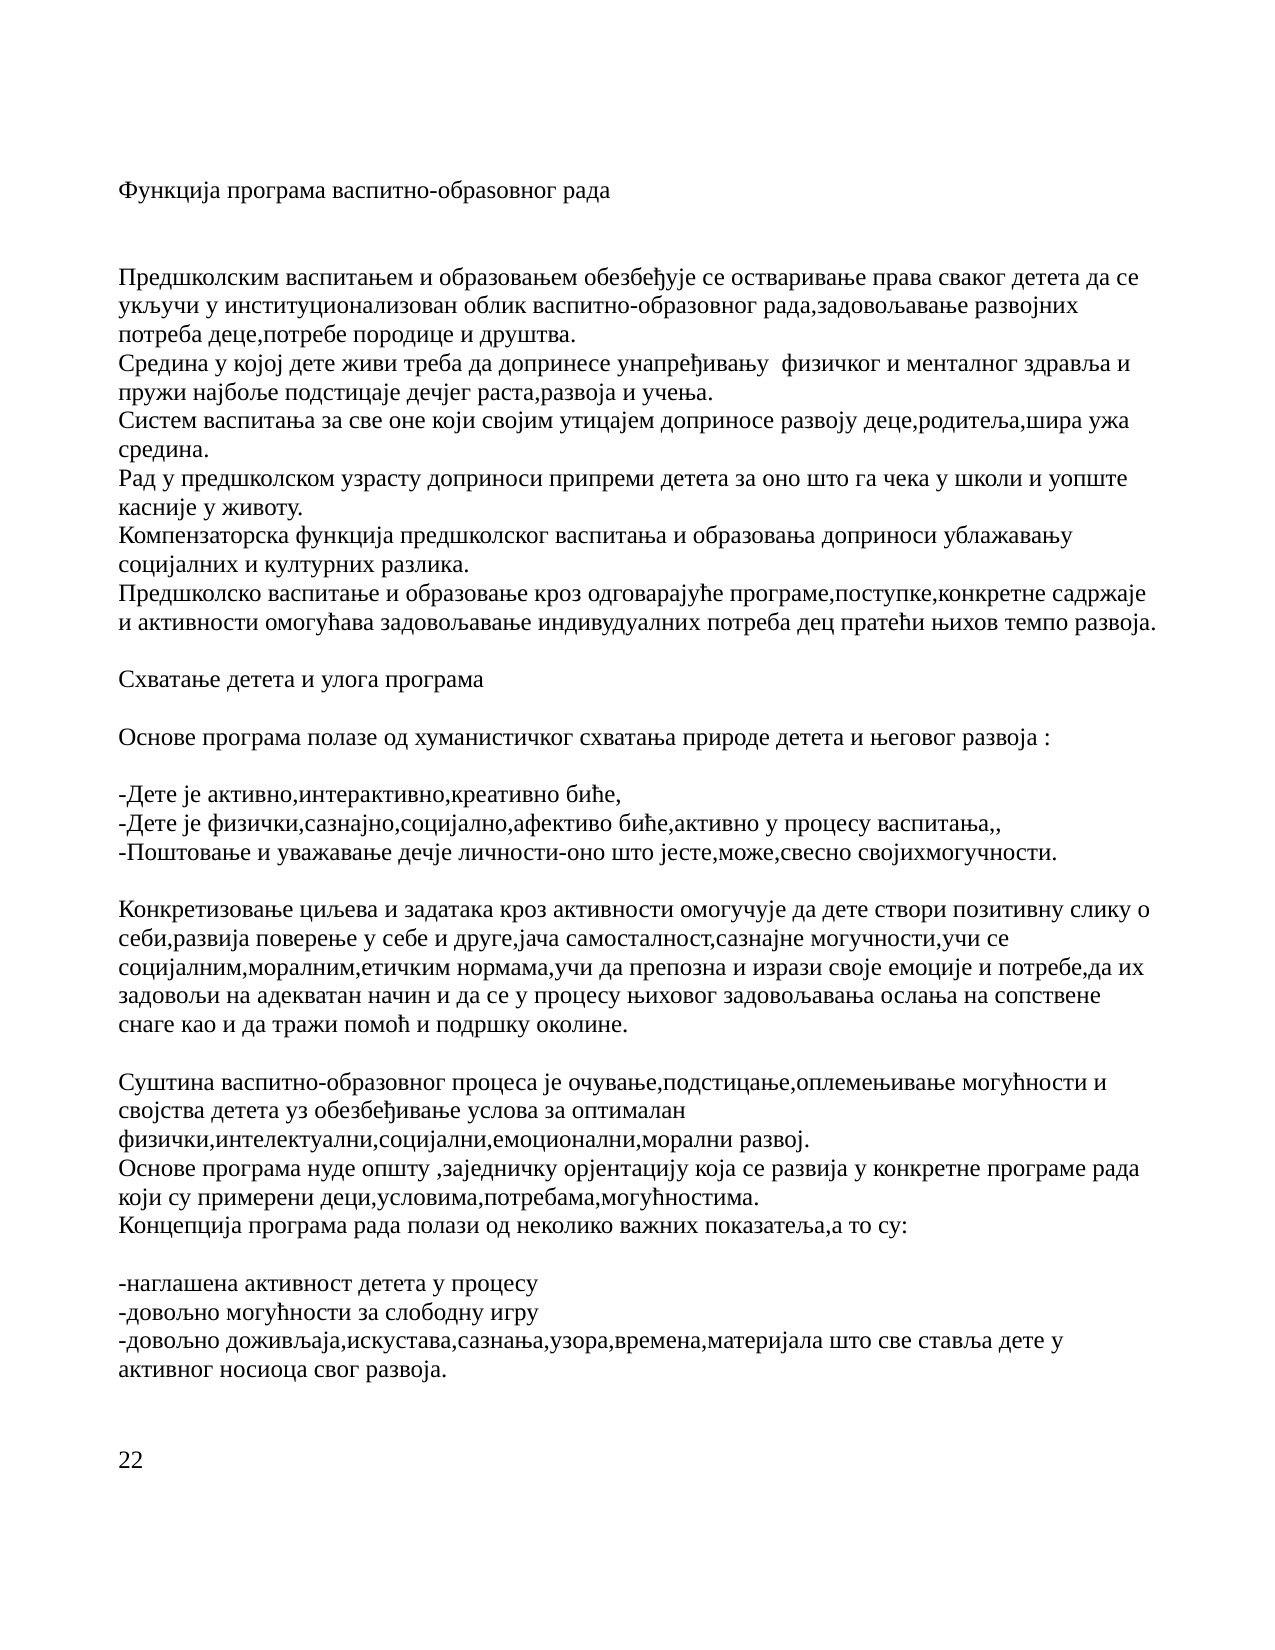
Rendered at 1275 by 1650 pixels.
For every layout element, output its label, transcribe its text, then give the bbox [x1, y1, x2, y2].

text Средина у којој дете живи треба да допринесе унапређивању физичког и менталног здравља и пружи најбоље подстицаје дечјег раста,развоја и учења. [118, 348, 1157, 406]
text Основе програма нуде општу ,заједничку орјентацију која се развија у конкретне програме рада који су примерени деци,условима,потребама,могућностима. [118, 1153, 1157, 1211]
text Основе програма полазе од хуманистичког схватања природе детета и његовог развоја : [118, 722, 1157, 751]
text Предшколским васпитањем и образовањем обезбеђује се остваривање права сваког детета да се укључи у институционализован облик васпитно-образовног рада,задовољавање развојних потреба деце,потребе породице и друштва. [118, 262, 1157, 348]
text Систем васпитања за све оне који својим утицајем доприносе развоју деце,родитеља,шира ужа средина. [118, 406, 1157, 463]
text -довољно могућности за слободну игру [118, 1297, 1157, 1326]
text Рад у предшколском узрасту доприноси припреми детета за оно што га чека у школи и уопште касније у животу. [118, 463, 1157, 521]
text -Поштовање и уважавање дечје личности-оно што јесте,може,свесно својихмогучности. [118, 837, 1157, 866]
text Функција програма васпитно-обраѕовног рада [118, 176, 1157, 204]
text Предшколско васпитање и образовање кроз одговарајуће програме,поступке,конкретне садржаје и активности омогућава задовољавање индивудуалних потреба дец пратећи њихов темпо развоја. [118, 578, 1157, 636]
text -довољно доживљаја,искустава,сазнања,узора,времена,материјала што све ставља дете у активног носиоца свог развоја. [118, 1326, 1157, 1383]
text Суштина васпитно-образовног процеса је очување,подстицање,оплемењивање могућности и својства детета уз обезбеђивање услова за оптималан физички,интелектуални,социјални,емоционални,морални развој. [118, 1067, 1157, 1153]
text Конкретизовање циљева и задатака кроз активности омогучује да дете створи позитивну слику о себи,развија поверење у себе и друге,јача самосталност,сазнајне могучности,учи се социјалним,моралним,етичким нормама,учи да препозна и изрази своје емоције и потребе,да их задовољи на адекватан начин и да се у процесу њиховог задовољавања ослања на сопствене снаге као и да тражи помоћ и подршку околине. [118, 894, 1157, 1038]
text -Дете је активно,интерактивно,креативно биће, [118, 779, 1157, 808]
text -наглашена активност детета у процесу [118, 1268, 1157, 1297]
text Компензаторска функција предшколског васпитања и образовања доприноси ублажавању социјалних и културних разлика. [118, 521, 1157, 578]
text Схватање детета и улога програма [118, 664, 1157, 693]
text -Дете је физички,сазнајно,социјално,афективо биће,активно у процесу васпитања,, [118, 808, 1157, 837]
text Концепција програма рада полази од неколико важних показатеља,а то су: [118, 1211, 1157, 1239]
